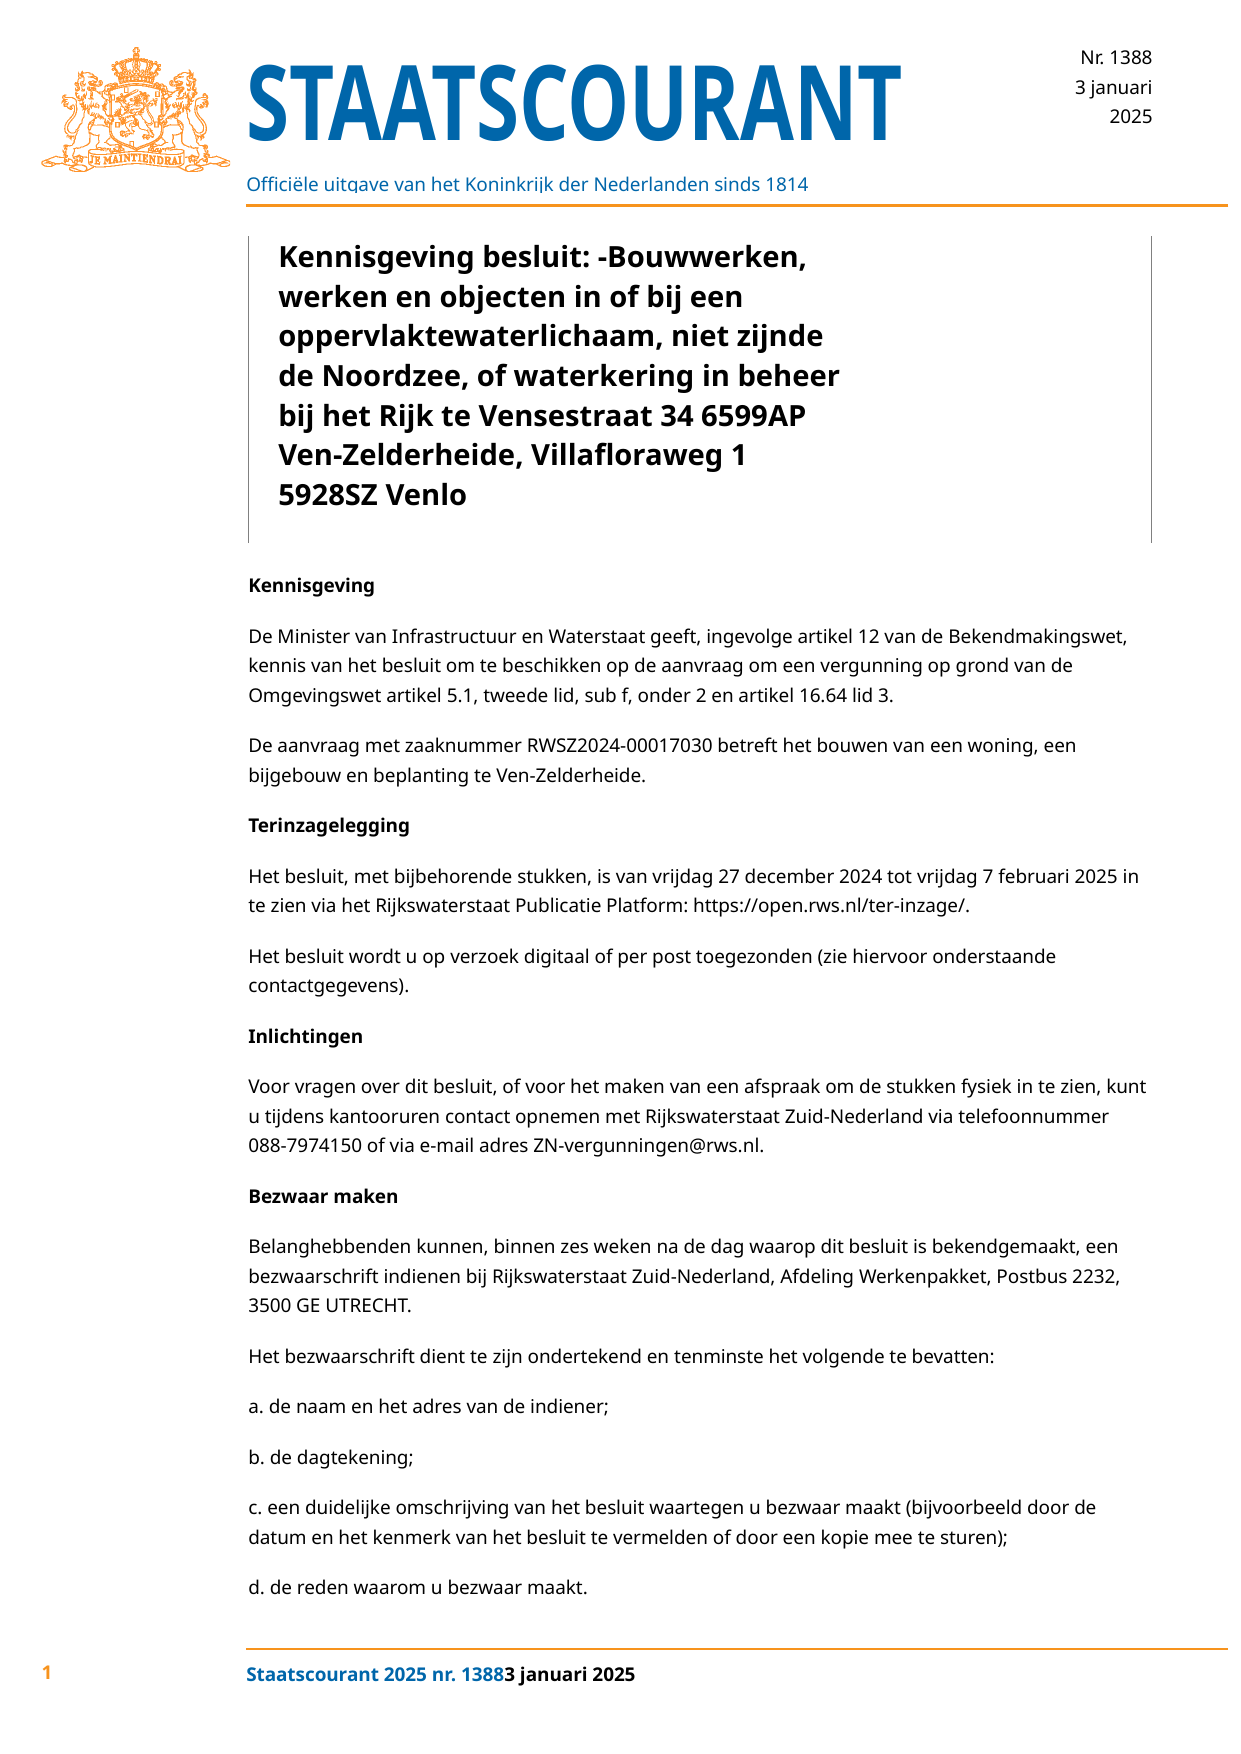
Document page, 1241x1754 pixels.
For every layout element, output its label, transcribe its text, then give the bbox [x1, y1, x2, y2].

text Inlichtingen [248, 1023, 1152, 1049]
text Terinzagelegging [248, 813, 1152, 838]
text Voor vragen over dit besluit, of voor het maken van een afspraak om de stukken fysiek in te zien, kunt u tijdens kantooruren contact opnemen met Rijkswaterstaat Zuid-Nederland via telefoonnummer 088-7974150 of via e-mail adres ZN-vergunningen@rws.nl. [248, 1073, 1152, 1158]
text d. de reden waarom u bezwaar maakt. [248, 1574, 1152, 1600]
picture [912, 236, 1090, 414]
picture [41, 47, 231, 172]
text Het besluit, met bijbehorende stukken, is van vrijdag 27 december 2024 tot vrijdag 7 februari 2025 in te zien via het Rijkswaterstaat Publicatie Platform: https://open.rws.nl/ter-inzage/. [248, 863, 1152, 918]
text Bezwaar maken [248, 1183, 1152, 1209]
text a. de naam en het adres van de indiener; [248, 1393, 1152, 1419]
table_header [850, 414, 1151, 543]
text De aanvraag met zaaknummer RWSZ2024-00017030 betreft het bouwen van een woning, een bijgebouw en beplanting te Ven-Zelderheide. [248, 733, 1152, 788]
table_header [1090, 236, 1151, 413]
text Belanghebbenden kunnen, binnen zes weken na de dag waarop dit besluit is bekendgemaakt, een bezwaarschrift indienen bij Rijkswaterstaat Zuid-Nederland, Afdeling Werkenpakket, Postbus 2232, 3500 GE UTRECHT. [248, 1233, 1152, 1318]
text Het besluit wordt u op verzoek digitaal of per post toegezonden (zie hiervoor onderstaande contactgegevens). [248, 943, 1152, 998]
table_header Kennisgeving besluit: -Bouwwerken, werken en objecten in of bij een oppervlaktewaterlichaam, niet zijnde de Noordzee, of waterkering in beheer bij het Rijk te Vensestraat 34 6599AP Ven-Zelderheide, Villafloraweg 1 5928SZ Venlo [249, 236, 850, 543]
text De Minister van Infrastructuur en Waterstaat geeft, ingevolge artikel 12 van de Bekendmakingswet, kennis van het besluit om te beschikken op de aanvraag om een vergunning op grond van de Omgevingswet artikel 5.1, tweede lid, sub f, onder 2 en artikel 16.64 lid 3. [248, 623, 1152, 708]
table_header [850, 236, 912, 413]
text b. de dagtekening; [248, 1444, 1152, 1470]
text Kennisgeving [248, 573, 1152, 598]
text Het bezwaarschrift dient te zijn ondertekend en tenminste het volgende te bevatten: [248, 1343, 1152, 1369]
text c. een duidelijke omschrijving van het besluit waartegen u bezwaar maakt (bijvoorbeeld door de datum en het kenmerk van het besluit te vermelden of door een kopie mee te sturen); [248, 1494, 1152, 1550]
